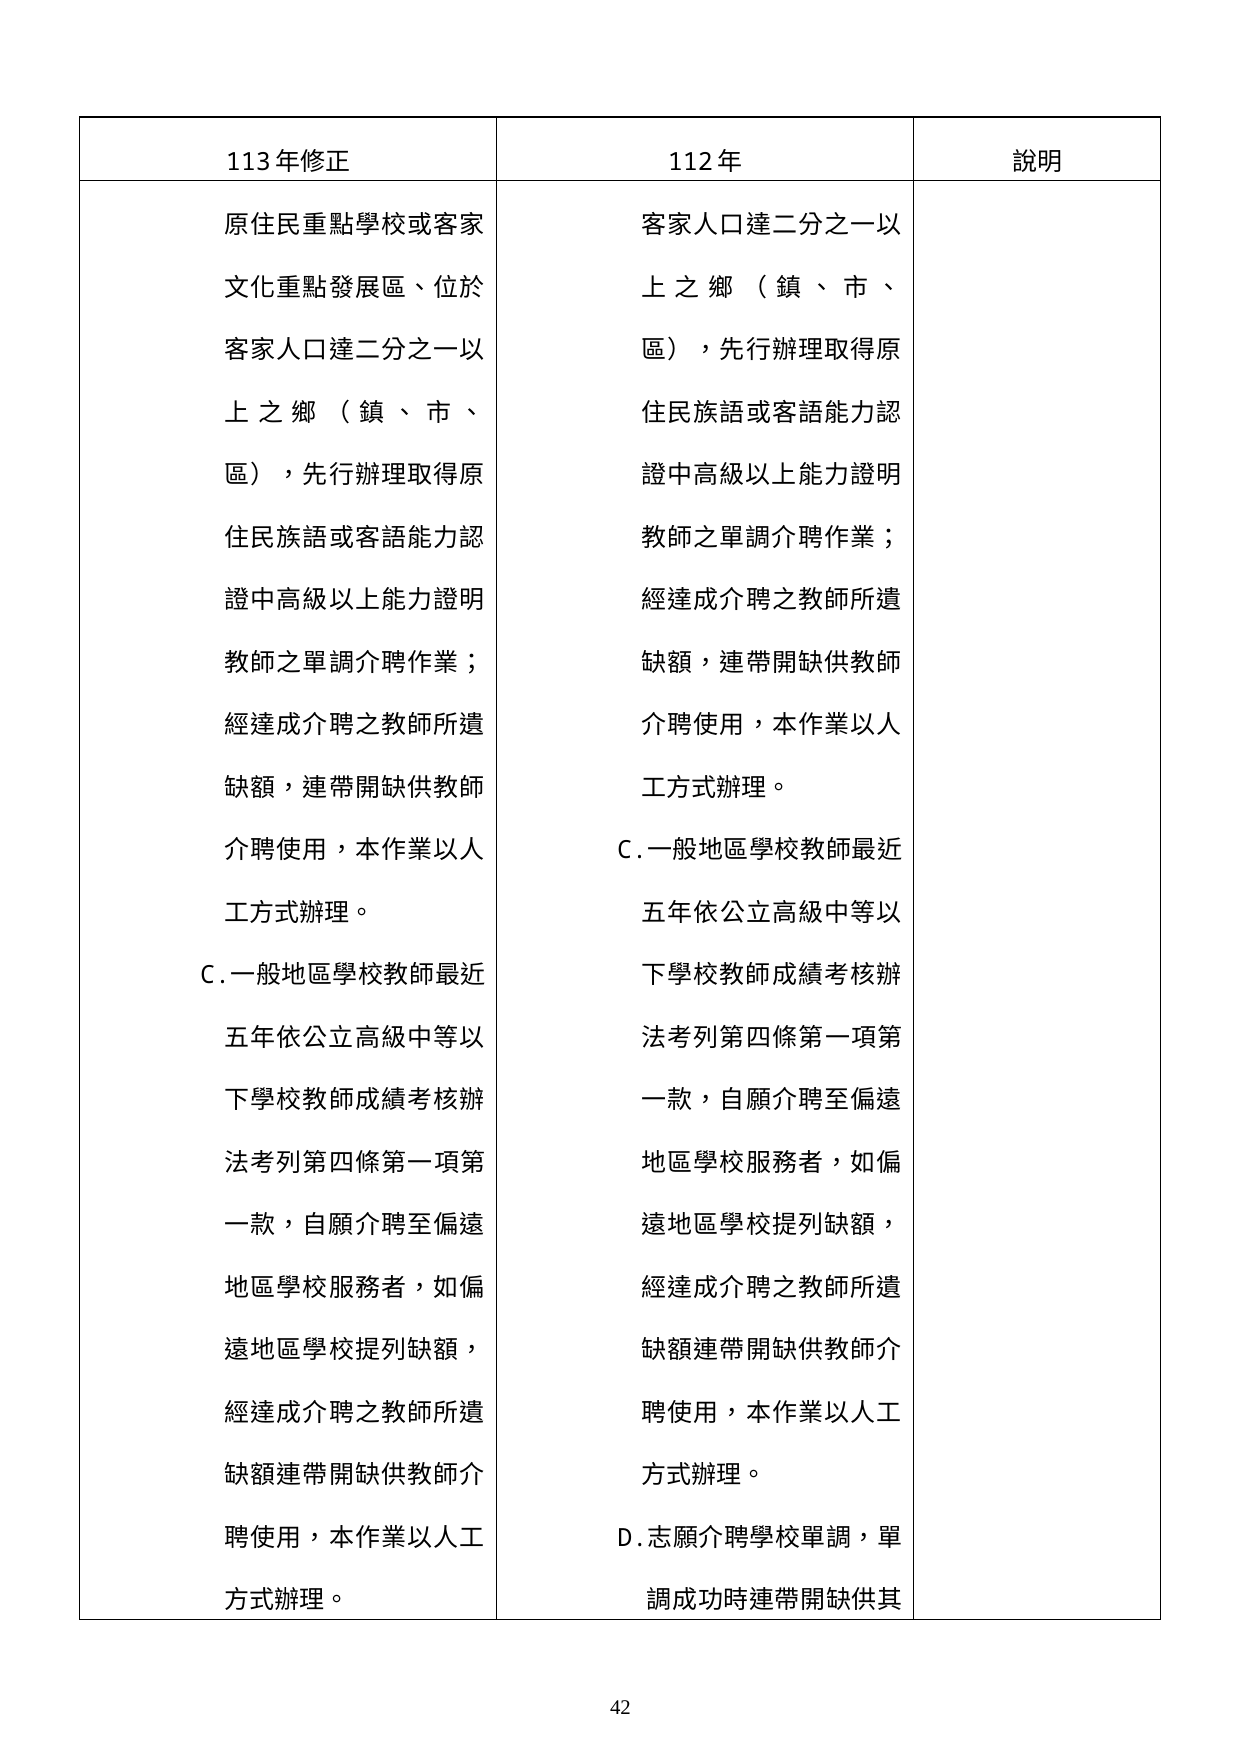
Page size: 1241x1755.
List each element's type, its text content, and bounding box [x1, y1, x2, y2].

table_cell 客家人口達二分之一以上之鄉（鎮、市、區），先行辦理取得原住民族語或客語能力認證中高級以上能力證明教師之單調介聘作業；經達成介聘之教師所遺缺額，連帶開缺供教師介聘使用，本作業以人工方式辦理。 C.一般地區學校教師最近五年依公立高級中等以下學校教師成績考核辦法考列第四條第一項第一款，自願介聘至偏遠地區學校服務者，如偏遠地區學校提列缺額，經達成介聘之教師所遺缺額連帶開缺供教師介聘使用，本作業以人工方式辦理。 D.志願介聘學校單調，單調成功時連帶開缺供其 [497, 181, 913, 1618]
table_header 113年修正 [80, 118, 496, 180]
table_header 說明 [914, 118, 1160, 180]
table_cell 原住民重點學校或客家文化重點發展區、位於客家人口達二分之一以上之鄉（鎮、市、區），先行辦理取得原住民族語或客語能力認證中高級以上能力證明教師之單調介聘作業；經達成介聘之教師所遺缺額，連帶開缺供教師介聘使用，本作業以人工方式辦理。 C.一般地區學校教師最近五年依公立高級中等以下學校教師成績考核辦法考列第四條第一項第一款，自願介聘至偏遠地區學校服務者，如偏遠地區學校提列缺額，經達成介聘之教師所遺缺額連帶開缺供教師介聘使用，本作業以人工方式辦理。 [80, 181, 496, 1618]
table_cell [914, 181, 1160, 1618]
table_header 112年 [497, 118, 913, 180]
